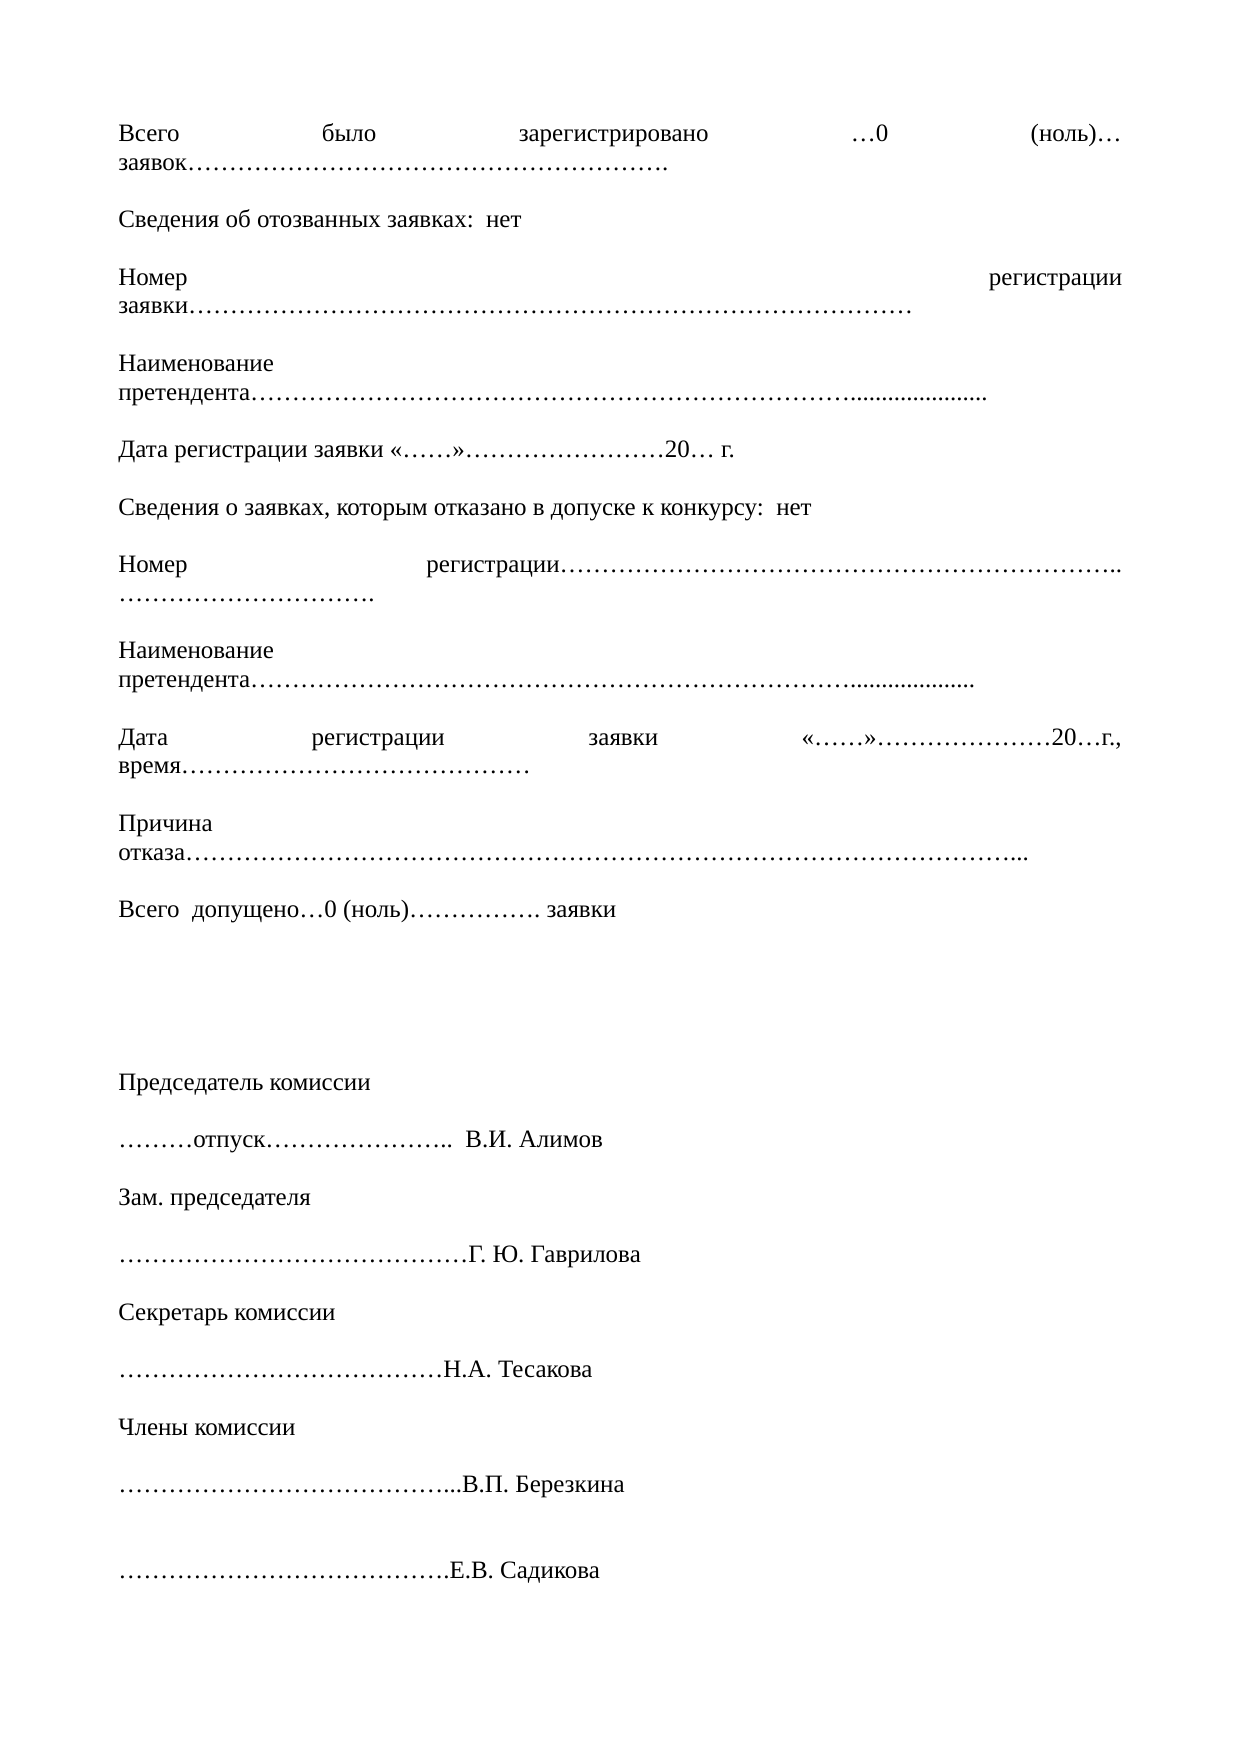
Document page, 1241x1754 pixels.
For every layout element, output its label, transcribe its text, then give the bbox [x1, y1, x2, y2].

text Сведения об отозванных заявках: нет [118, 204, 1122, 233]
text ………………………………….Е.В. Садикова [118, 1556, 1122, 1584]
text Дата регистрации заявки «……»…………………20…г., время…………………………………… [118, 722, 1122, 779]
text ………отпуск………………….. В.И. Алимов [118, 1124, 1122, 1153]
text …………………………………...В.П. Березкина [118, 1469, 1122, 1498]
text …………………………………Н.А. Тесакова [118, 1354, 1122, 1383]
text Всего было зарегистрировано …0 (ноль)… заявок…………………………………………………. [118, 118, 1122, 176]
text Зам. председателя [118, 1182, 1122, 1211]
text Дата регистрации заявки «……»……………………20… г. [118, 434, 1122, 463]
text Сведения о заявках, которым отказано в допуске к конкурсу: нет [118, 492, 1122, 521]
text Члены комиссии [118, 1412, 1122, 1441]
text Номер регистрации…………………………………………………………..…………………………. [118, 549, 1122, 607]
text ……………………………………Г. Ю. Гаврилова [118, 1239, 1122, 1268]
text Причина отказа………………………………………………………………………………………... [118, 808, 1122, 866]
text Всего допущено…0 (ноль)……………. заявки [118, 894, 1122, 923]
text Номер регистрации заявки…………………………………………………………………………… [118, 262, 1122, 319]
text Наименование претендента……………………………………………………………….................... [118, 636, 1122, 693]
text Председатель комиссии [118, 1067, 1122, 1096]
text Секретарь комиссии [118, 1297, 1122, 1326]
text Наименование претендента………………………………………………………………...................... [118, 348, 1122, 406]
